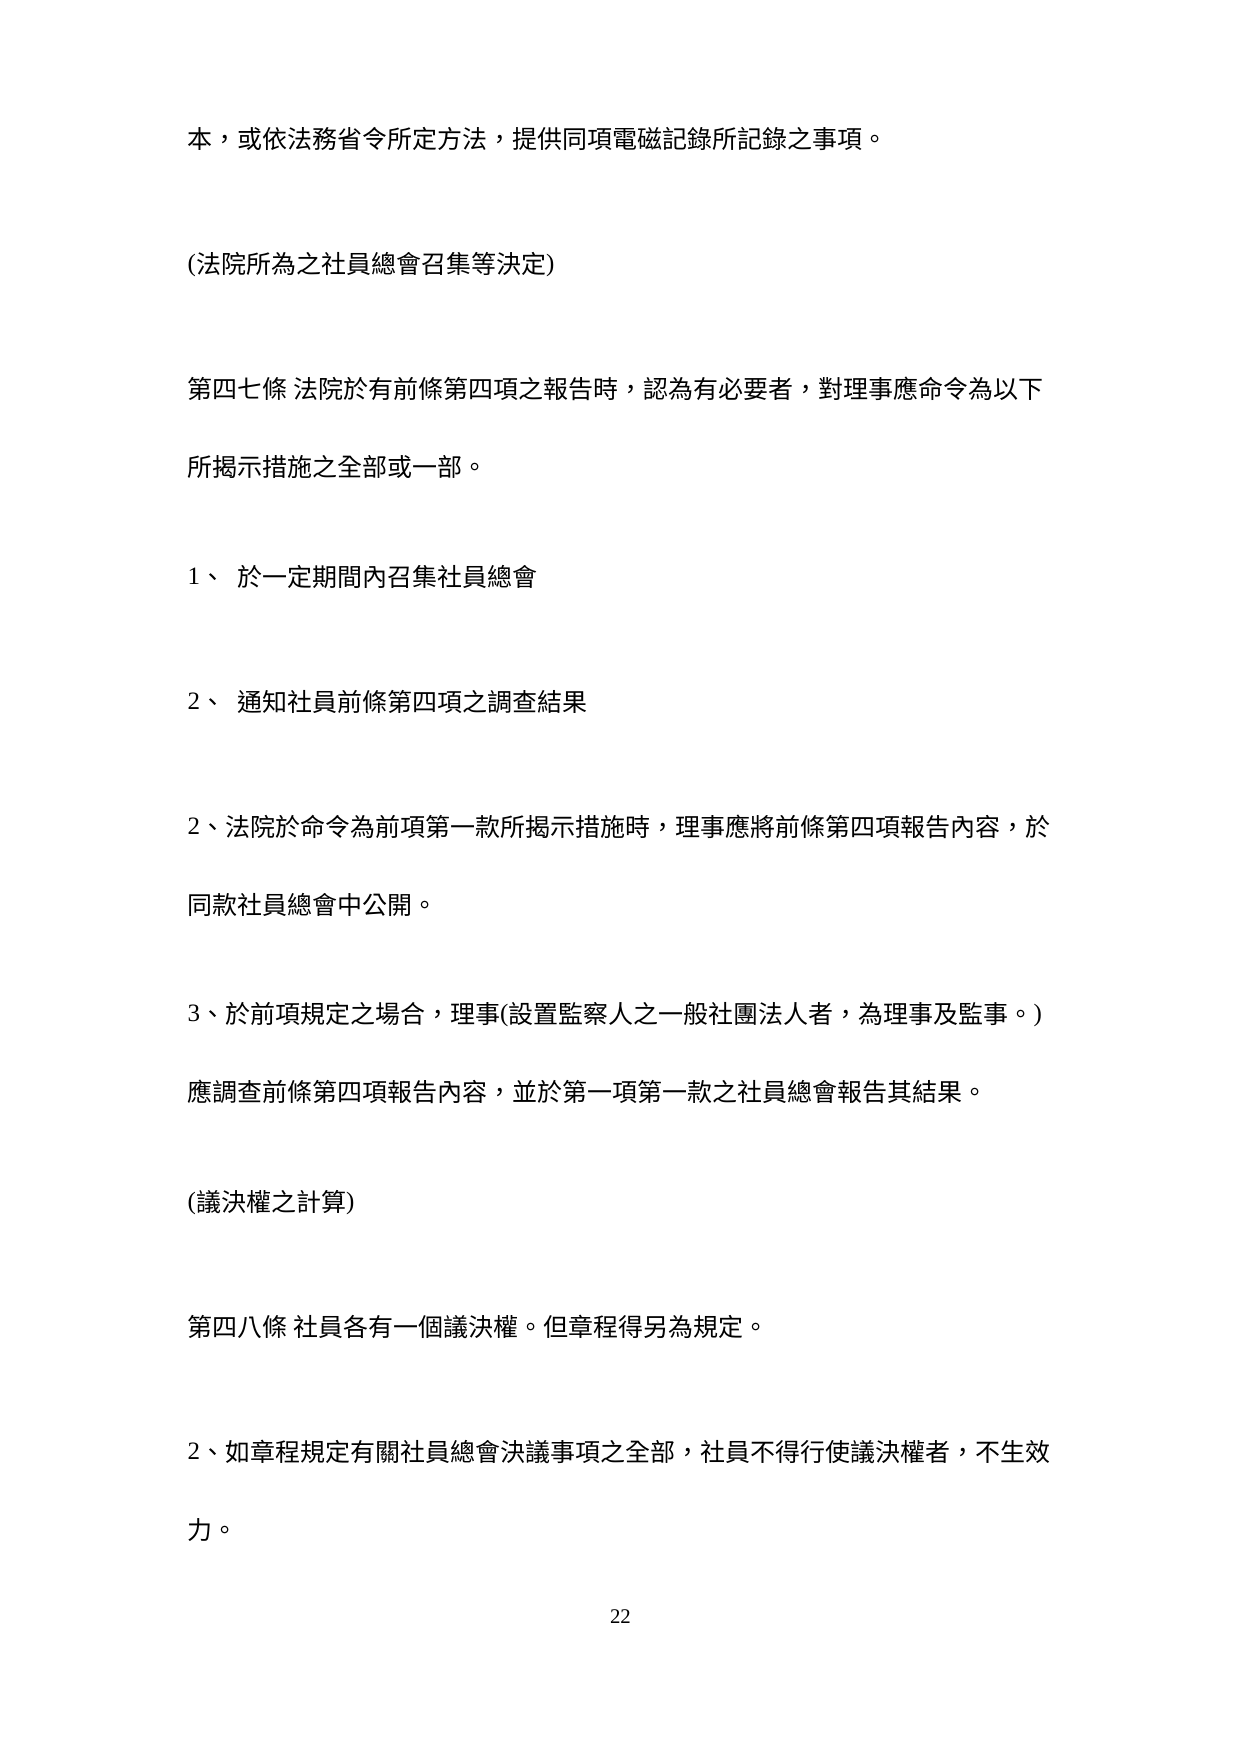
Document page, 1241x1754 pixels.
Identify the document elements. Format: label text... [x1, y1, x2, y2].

text 第四七條 法院於有前條第四項之報告時，認為有必要者，對理事應命令為以下所揭示措施之全部或一部。 [187, 346, 1053, 487]
text 2、法院於命令為前項第一款所揭示措施時，理事應將前條第四項報告內容，於同款社員總會中公開。 [187, 784, 1053, 924]
text (議決權之計算) [187, 1159, 1053, 1221]
list 於一定期間內召集社員總會 [187, 534, 1053, 596]
text (法院所為之社員總會召集等決定) [187, 221, 1053, 284]
text 本，或依法務省令所定方法，提供同項電磁記錄所記錄之事項。 [187, 96, 1053, 159]
text 2、如章程規定有關社員總會決議事項之全部，社員不得行使議決權者，不生效力。 [187, 1409, 1053, 1549]
text 3、於前項規定之場合，理事(設置監察人之一般社團法人者，為理事及監事。)應調查前條第四項報告內容，並於第一項第一款之社員總會報告其結果。 [187, 971, 1053, 1112]
text 第四八條 社員各有一個議決權。但章程得另為規定。 [187, 1284, 1053, 1346]
list 通知社員前條第四項之調查結果 [187, 659, 1053, 721]
